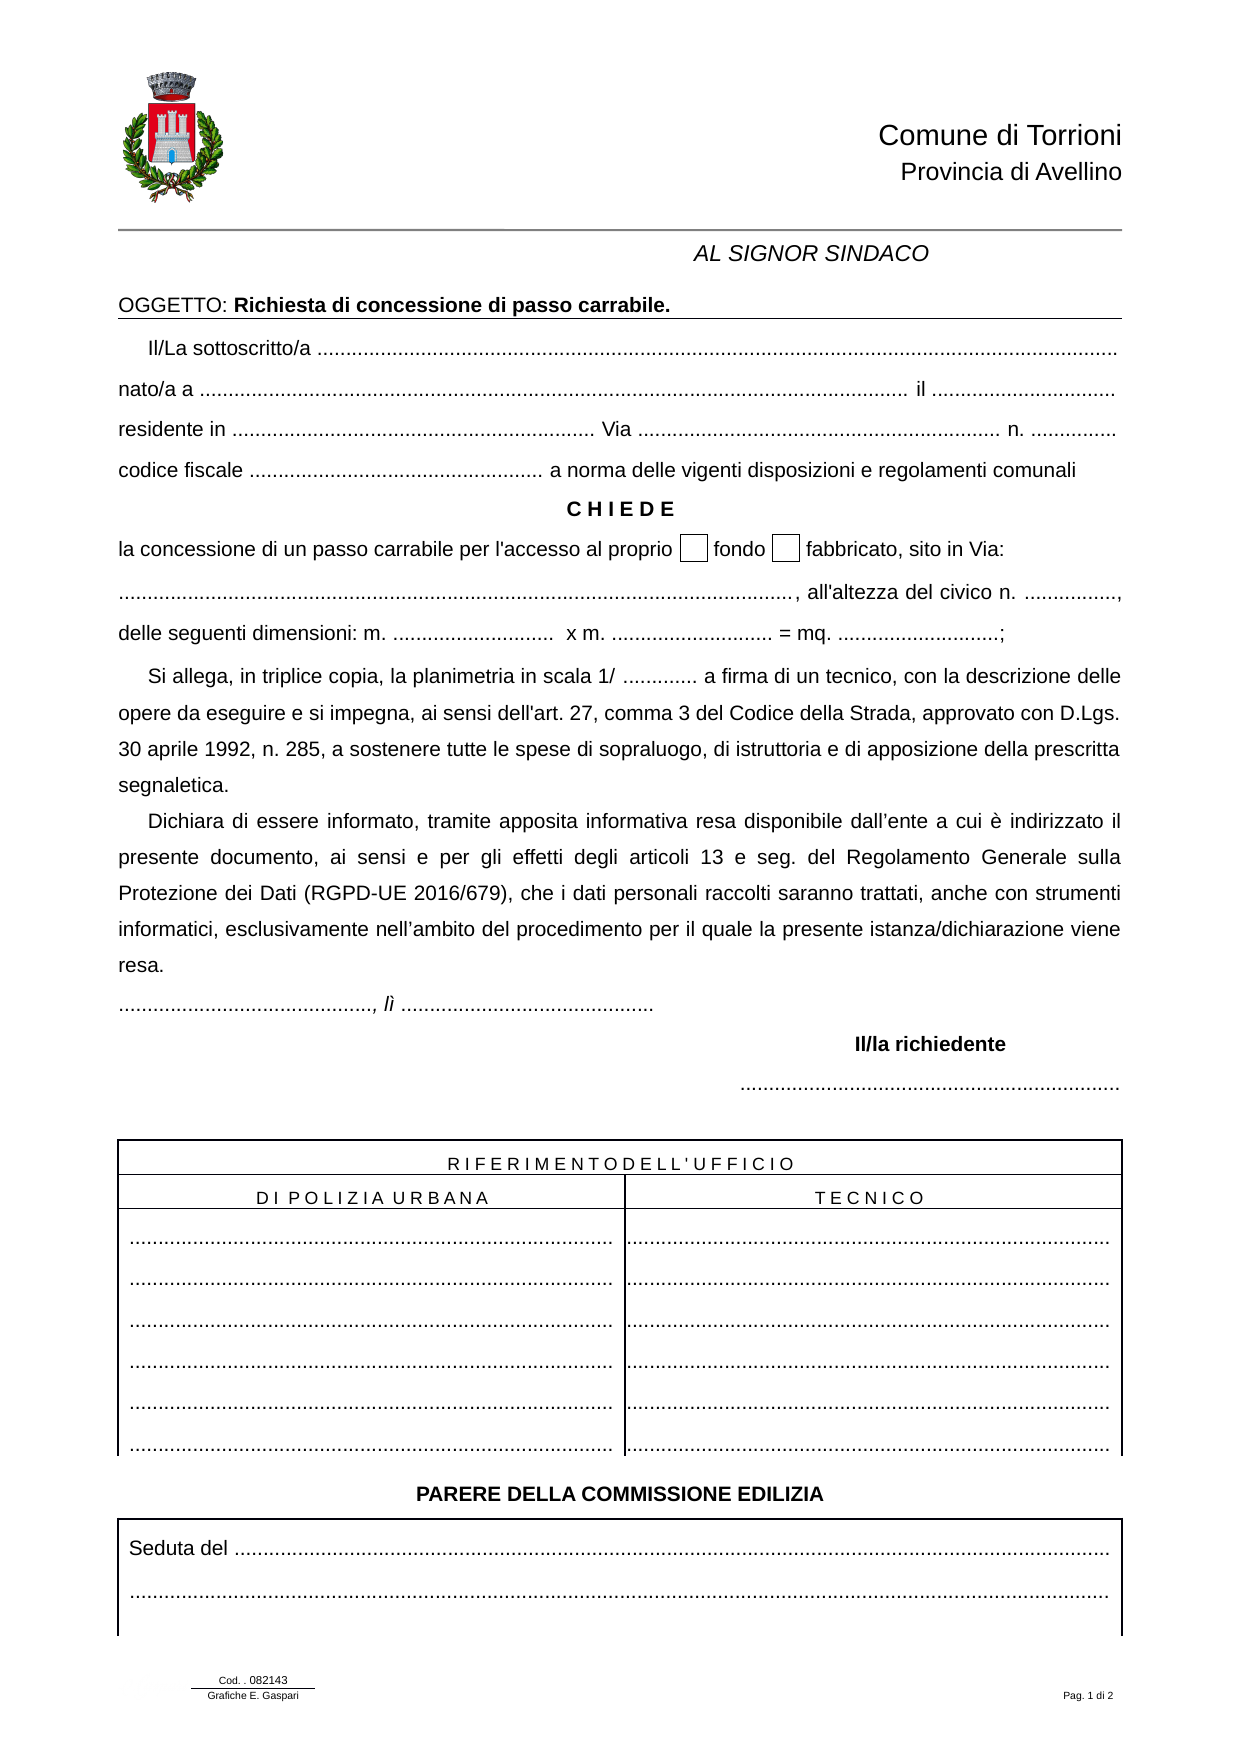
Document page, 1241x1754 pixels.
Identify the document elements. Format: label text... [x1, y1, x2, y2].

table_cell .................................................................................... [626, 1250, 1121, 1291]
text Il/La sottoscritto/a ........................................................................................................................................... nato/a a ........................................................................................................................... il ................................ residente in ............................................................... Via ............................................................... n. ............... codice fiscale ................................................... a norma delle vigenti disposizioni e regolamenti comunali [118, 332, 1122, 483]
table_header Seduta del ........................................................................................................................................................ .......................................................................................................................................................................... [119, 1520, 1121, 1636]
table_cell .................................................................................... [626, 1333, 1121, 1374]
subtitle PARERE DELLA COMMISSIONE EDILIZIA [118, 1481, 1122, 1505]
table_cell .................................................................................... [626, 1209, 1121, 1250]
table_cell .................................................................................... [119, 1374, 624, 1415]
table_cell .................................................................................... [119, 1291, 624, 1332]
table_header R I F E R I M E N T O D E L L ' U F F I C I O [119, 1141, 1121, 1174]
table_cell .................................................................................... [119, 1250, 624, 1291]
text AL SIGNOR SINDACO [694, 240, 1122, 266]
table_cell .................................................................................... [626, 1415, 1121, 1456]
text OGGETTO: Richiesta di concessione di passo carrabile. [118, 292, 1122, 318]
table_cell .................................................................................... [626, 1291, 1121, 1332]
text Si allega, in triplice copia, la planimetria in scala 1/ ............. a firma di un tecnico, con la descrizione delle opere da eseguire e si impegna, ai sensi dell'art. 27, comma 3 del Codice della Strada, approvato con D.Lgs. 30 aprile 1992, n. 285, a sostenere tutte le spese di sopraluogo, di istruttoria e di apposizione della prescritta segnaletica. [118, 660, 1122, 797]
text Dichiara di essere informato, tramite apposita informativa resa disponibile dall’ente a cui è indirizzato il presente documento, ai sensi e per gli effetti degli articoli 13 e seg. del Regolamento Generale sulla Protezione dei Dati (RGPD-UE 2016/679), che i dati personali raccolti saranno trattati, anche con strumenti informatici, esclusivamente nell’ambito del procedimento per il quale la presente istanza/dichiarazione viene resa. [118, 809, 1122, 976]
table_cell T E C N I C O [626, 1175, 1121, 1208]
text Provincia di Avellino [224, 157, 1122, 185]
text la concessione di un passo carrabile per l'accesso al proprio fondo fabbricato, sito in Via: [118, 533, 1122, 562]
text ....................................................................................................................., all'altezza del civico n. ................, delle seguenti dimensioni: m. ............................ x m. ............................ = mq. ............................; [118, 576, 1122, 646]
text Comune di Torrioni [224, 118, 1122, 152]
subtitle C H I E D E [118, 497, 1122, 521]
text ............................................, lì ............................................ [118, 988, 1122, 1017]
text .................................................................. [738, 1067, 1122, 1096]
table_cell .................................................................................... [119, 1209, 624, 1250]
text Il/la richiedente [738, 1032, 1122, 1056]
table_cell .................................................................................... [119, 1415, 624, 1456]
table_cell .................................................................................... [626, 1374, 1121, 1415]
table_cell .................................................................................... [119, 1333, 624, 1374]
picture [122, 72, 224, 203]
table_cell D I P O L I Z I A U R B A N A [119, 1175, 624, 1208]
